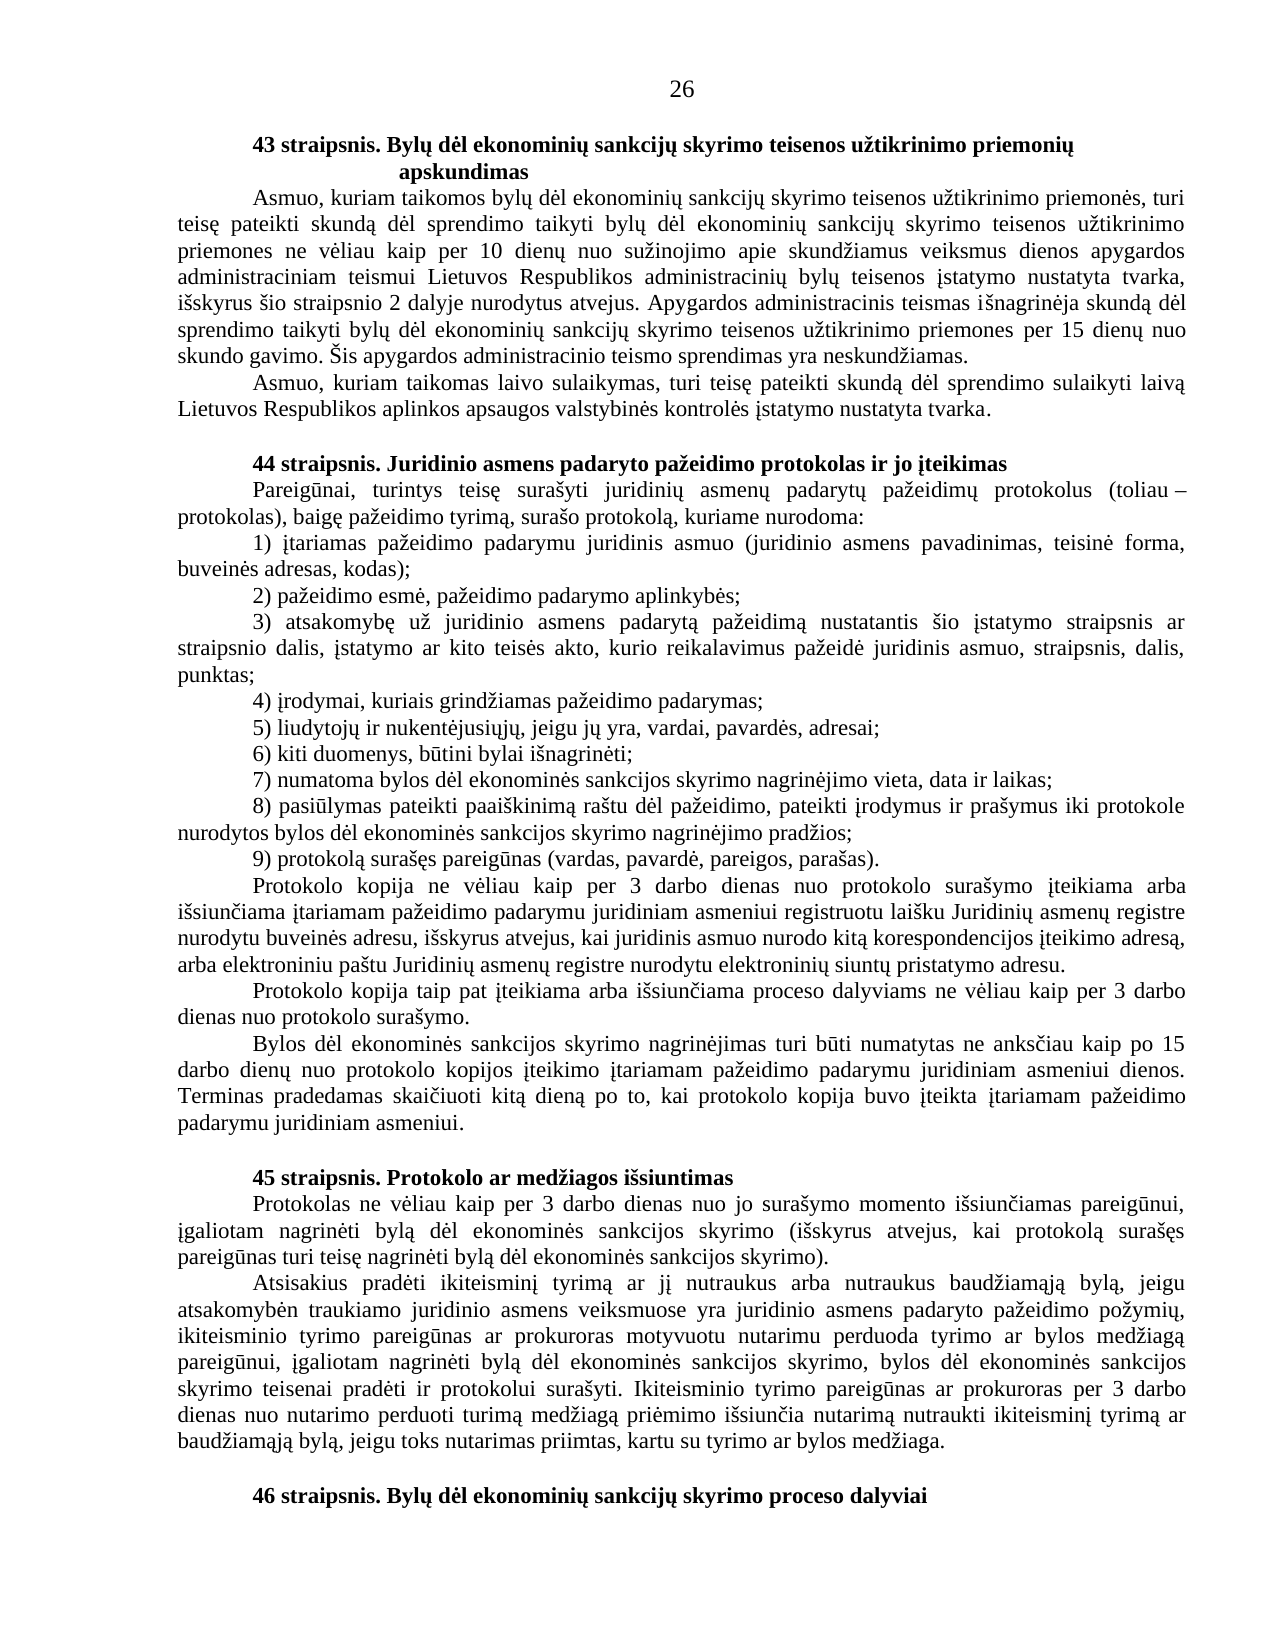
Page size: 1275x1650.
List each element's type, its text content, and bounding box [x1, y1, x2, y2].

text Protokolo kopija taip pat įteikiama arba išsiunčiama proceso dalyviams ne vėliau kaip per 3 darbo dienas nuo protokolo surašymo. [177, 977, 1186, 1030]
text 8) pasiūlymas pateikti paaiškinimą raštu dėl pažeidimo, pateikti įrodymus ir prašymus iki protokole nurodytos bylos dėl ekonominės sankcijos skyrimo nagrinėjimo pradžios; [177, 793, 1186, 845]
text 1) įtariamas pažeidimo padarymu juridinis asmuo (juridinio asmens pavadinimas, teisinė forma, buveinės adresas, kodas); [177, 529, 1186, 582]
text 7) numatoma bylos dėl ekonominės sankcijos skyrimo nagrinėjimo vieta, data ir laikas; [177, 766, 1186, 793]
text Asmuo, kuriam taikomas laivo sulaikymas, turi teisę pateikti skundą dėl sprendimo sulaikyti laivą Lietuvos Respublikos aplinkos apsaugos valstybinės kontrolės įstatymo nustatyta tvarka. [177, 368, 1186, 421]
text 45 straipsnis. Protokolo ar medžiagos išsiuntimas [177, 1164, 1186, 1190]
text Bylos dėl ekonominės sankcijos skyrimo nagrinėjimas turi būti numatytas ne anksčiau kaip po 15 darbo dienų nuo protokolo kopijos įteikimo įtariamam pažeidimo padarymu juridiniam asmeniui dienos. Terminas pradedamas skaičiuoti kitą dieną po to, kai protokolo kopija buvo įteikta įtariamam pažeidimo padarymu juridiniam asmeniui. [177, 1030, 1186, 1135]
text 46 straipsnis. Bylų dėl ekonominių sankcijų skyrimo proceso dalyviai [177, 1483, 1186, 1509]
text Protokolas ne vėliau kaip per 3 darbo dienas nuo jo surašymo momento išsiunčiamas pareigūnui, įgaliotam nagrinėti bylą dėl ekonominės sankcijos skyrimo (išskyrus atvejus, kai protokolą surašęs pareigūnas turi teisę nagrinėti bylą dėl ekonominės sankcijos skyrimo). [177, 1190, 1186, 1269]
text 3) atsakomybę už juridinio asmens padarytą pažeidimą nustatantis šio įstatymo straipsnis ar straipsnio dalis, įstatymo ar kito teisės akto, kurio reikalavimus pažeidė juridinis asmuo, straipsnis, dalis, punktas; [177, 608, 1186, 687]
text 6) kiti duomenys, būtini bylai išnagrinėti; [177, 740, 1186, 766]
text Protokolo kopija ne vėliau kaip per 3 darbo dienas nuo protokolo surašymo įteikiama arba išsiunčiama įtariamam pažeidimo padarymu juridiniam asmeniui registruotu laišku Juridinių asmenų registre nurodytu buveinės adresu, išskyrus atvejus, kai juridinis asmuo nurodo kitą korespondencijos įteikimo adresą, arba elektroniniu paštu Juridinių asmenų registre nurodytu elektroninių siuntų pristatymo adresu. [177, 872, 1186, 977]
text 4) įrodymai, kuriais grindžiamas pažeidimo padarymas; [177, 687, 1186, 713]
text 5) liudytojų ir nukentėjusiųjų, jeigu jų yra, vardai, pavardės, adresai; [177, 713, 1186, 740]
text Atsisakius pradėti ikiteisminį tyrimą ar jį nutraukus arba nutraukus baudžiamąją bylą, jeigu atsakomybėn traukiamo juridinio asmens veiksmuose yra juridinio asmens padaryto pažeidimo požymių, ikiteisminio tyrimo pareigūnas ar prokuroras motyvuotu nutarimu perduoda tyrimo ar bylos medžiagą pareigūnui, įgaliotam nagrinėti bylą dėl ekonominės sankcijos skyrimo, bylos dėl ekonominės sankcijos skyrimo teisenai pradėti ir protokolui surašyti. Ikiteisminio tyrimo pareigūnas ar prokuroras per 3 darbo dienas nuo nutarimo perduoti turimą medžiagą priėmimo išsiunčia nutarimą nutraukti ikiteisminį tyrimą ar baudžiamąją bylą, jeigu toks nutarimas priimtas, kartu su tyrimo ar bylos medžiaga. [177, 1269, 1186, 1454]
text 9) protokolą surašęs pareigūnas (vardas, pavardė, pareigos, parašas). [177, 845, 1186, 872]
text Asmuo, kuriam taikomos bylų dėl ekonominių sankcijų skyrimo teisenos užtikrinimo priemonės, turi teisę pateikti skundą dėl sprendimo taikyti bylų dėl ekonominių sankcijų skyrimo teisenos užtikrinimo priemones ne vėliau kaip per 10 dienų nuo sužinojimo apie skundžiamus veiksmus dienos apygardos administraciniam teismui Lietuvos Respublikos administracinių bylų teisenos įstatymo nustatyta tvarka, išskyrus šio straipsnio 2 dalyje nurodytus atvejus. Apygardos administracinis teismas išnagrinėja skundą dėl sprendimo taikyti bylų dėl ekonominių sankcijų skyrimo teisenos užtikrinimo priemones per 15 dienų nuo skundo gavimo. Šis apygardos administracinio teismo sprendimas yra neskundžiamas. [177, 184, 1186, 368]
text 43 straipsnis. Bylų dėl ekonominių sankcijų skyrimo teisenos užtikrinimo priemonių apskundimas [252, 131, 1186, 184]
text 2) pažeidimo esmė, pažeidimo padarymo aplinkybės; [177, 582, 1186, 608]
text 44 straipsnis. Juridinio asmens padaryto pažeidimo protokolas ir jo įteikimas [177, 450, 1186, 476]
text Pareigūnai, turintys teisę surašyti juridinių asmenų padarytų pažeidimų protokolus (toliau – protokolas), baigę pažeidimo tyrimą, surašo protokolą, kuriame nurodoma: [177, 476, 1186, 529]
